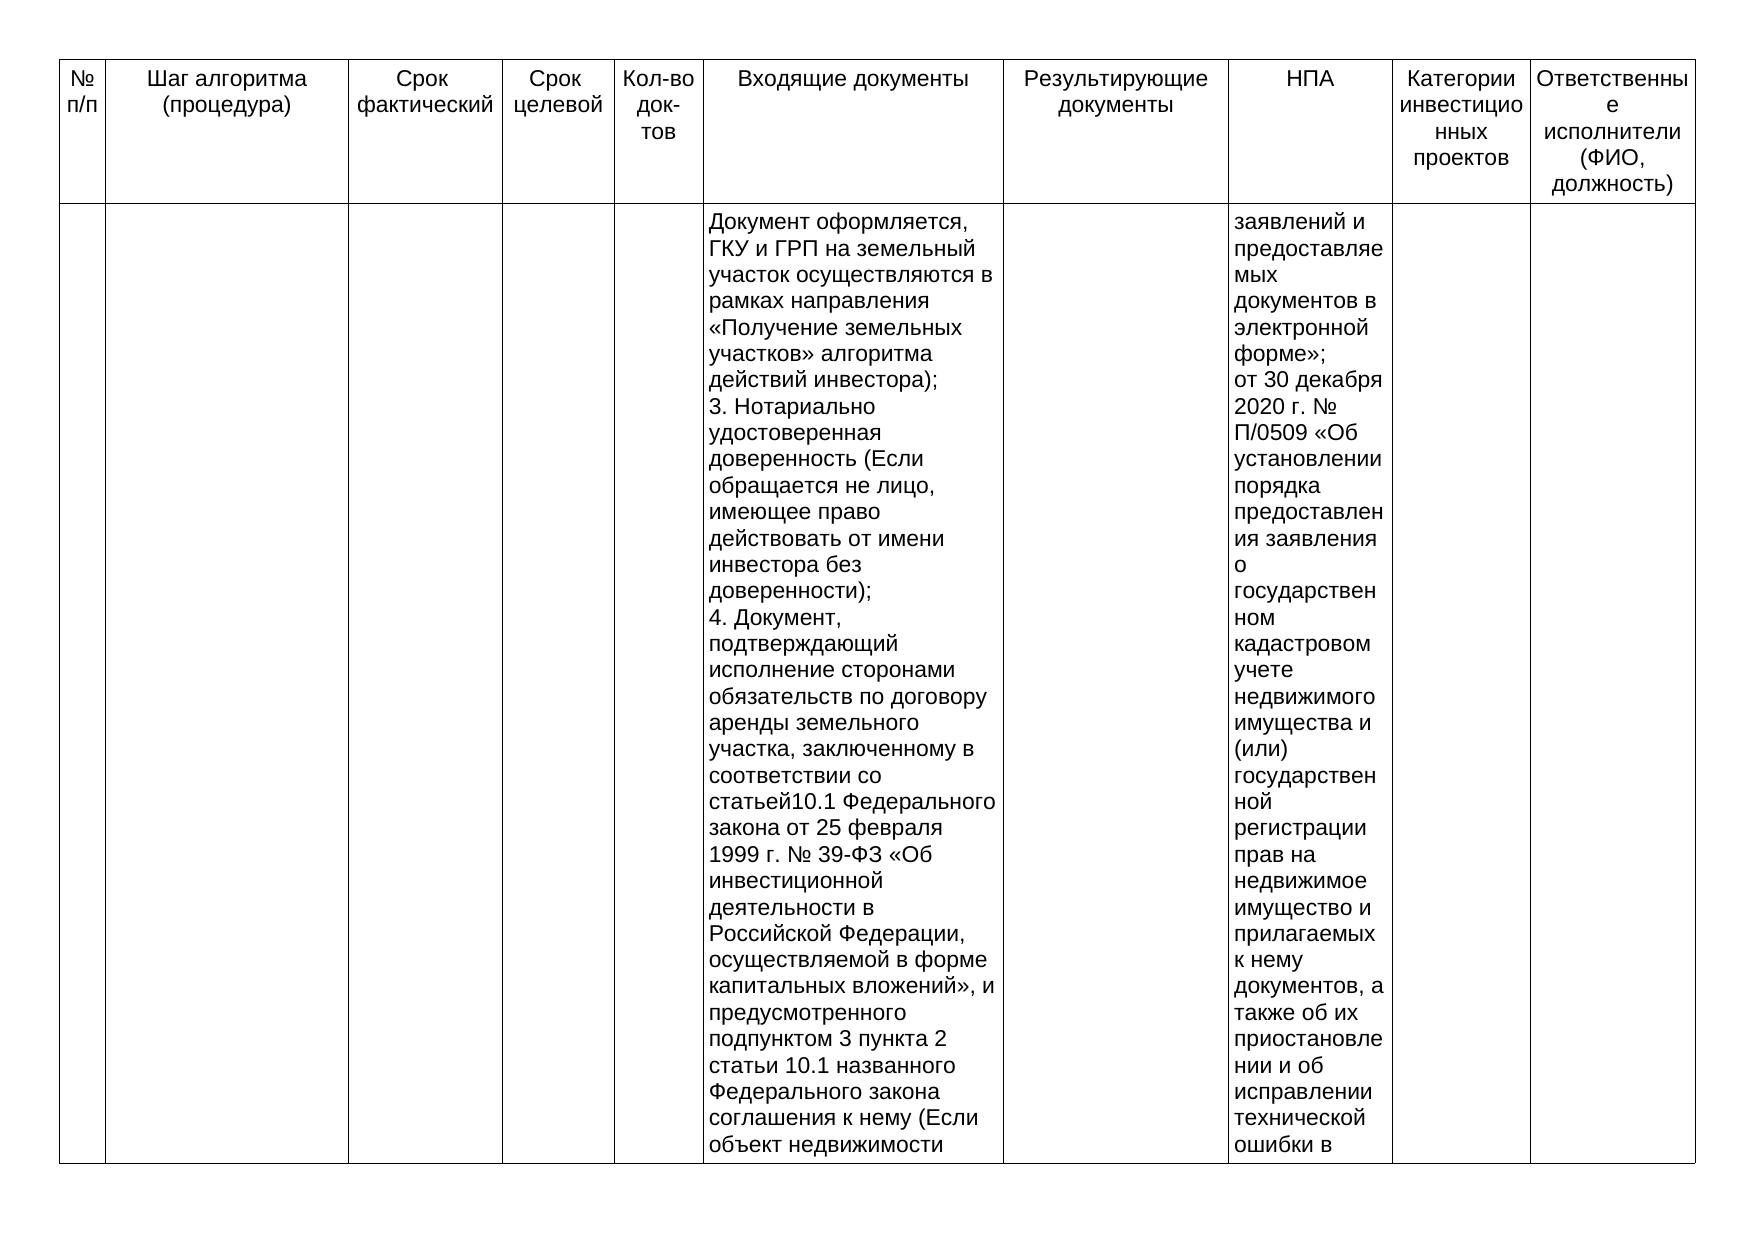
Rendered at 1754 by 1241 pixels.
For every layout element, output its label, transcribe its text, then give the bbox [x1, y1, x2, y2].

table_header Срок фактический [349, 60, 502, 202]
table_cell Документ оформляется, ГКУ и ГРП на земельный участок осуществляются в рамках направления «Получение земельных участков» алгоритма действий инвестора); 3. Нотариально удостоверенная доверенность (Если обращается не лицо, имеющее право действовать от имени инвестора без доверенности); 4. Документ, подтверждающий исполнение сторонами обязательств по договору аренды земельного участка, заключенному в соответствии со статьей10.1 Федерального закона от 25 февраля 1999 г. № 39-ФЗ «Об инвестиционной деятельности в Российской Федерации, осуществляемой в форме капитальных вложений», и предусмотренного подпунктом 3 пункта 2 статьи 10.1 названного Федерального закона соглашения к нему (Если объект недвижимости [704, 204, 1003, 1163]
table_header Шаг алгоритма (процедура) [106, 60, 348, 202]
table_header Входящие документы [704, 60, 1003, 202]
table_header Срок целевой [503, 60, 614, 202]
table_cell [615, 204, 703, 1163]
table_cell [1004, 204, 1228, 1163]
table_header Результирующие документы [1004, 60, 1228, 202]
table_cell [503, 204, 614, 1163]
table_cell [106, 204, 348, 1163]
table_header № п/п [60, 60, 105, 202]
table_cell [1531, 204, 1695, 1163]
table_cell [349, 204, 502, 1163]
table_cell [60, 204, 105, 1163]
table_cell заявлений и предоставляемых документов в электронной форме»; от 30 декабря 2020 г. № П/0509 «Об установлении порядка предоставления заявления о государственном кадастровом учете недвижимого имущества и (или) государственной регистрации прав на недвижимое имущество и прилагаемых к нему документов, а также об их приостановлении и об исправлении технической ошибки в [1229, 204, 1392, 1163]
table_header Ответственные исполнители (ФИО, должность) [1531, 60, 1695, 202]
table_header Категории инвестиционных проектов [1393, 60, 1530, 202]
table_cell [1393, 204, 1530, 1163]
table_header НПА [1229, 60, 1392, 202]
table_header Кол-во док-тов [615, 60, 703, 202]
